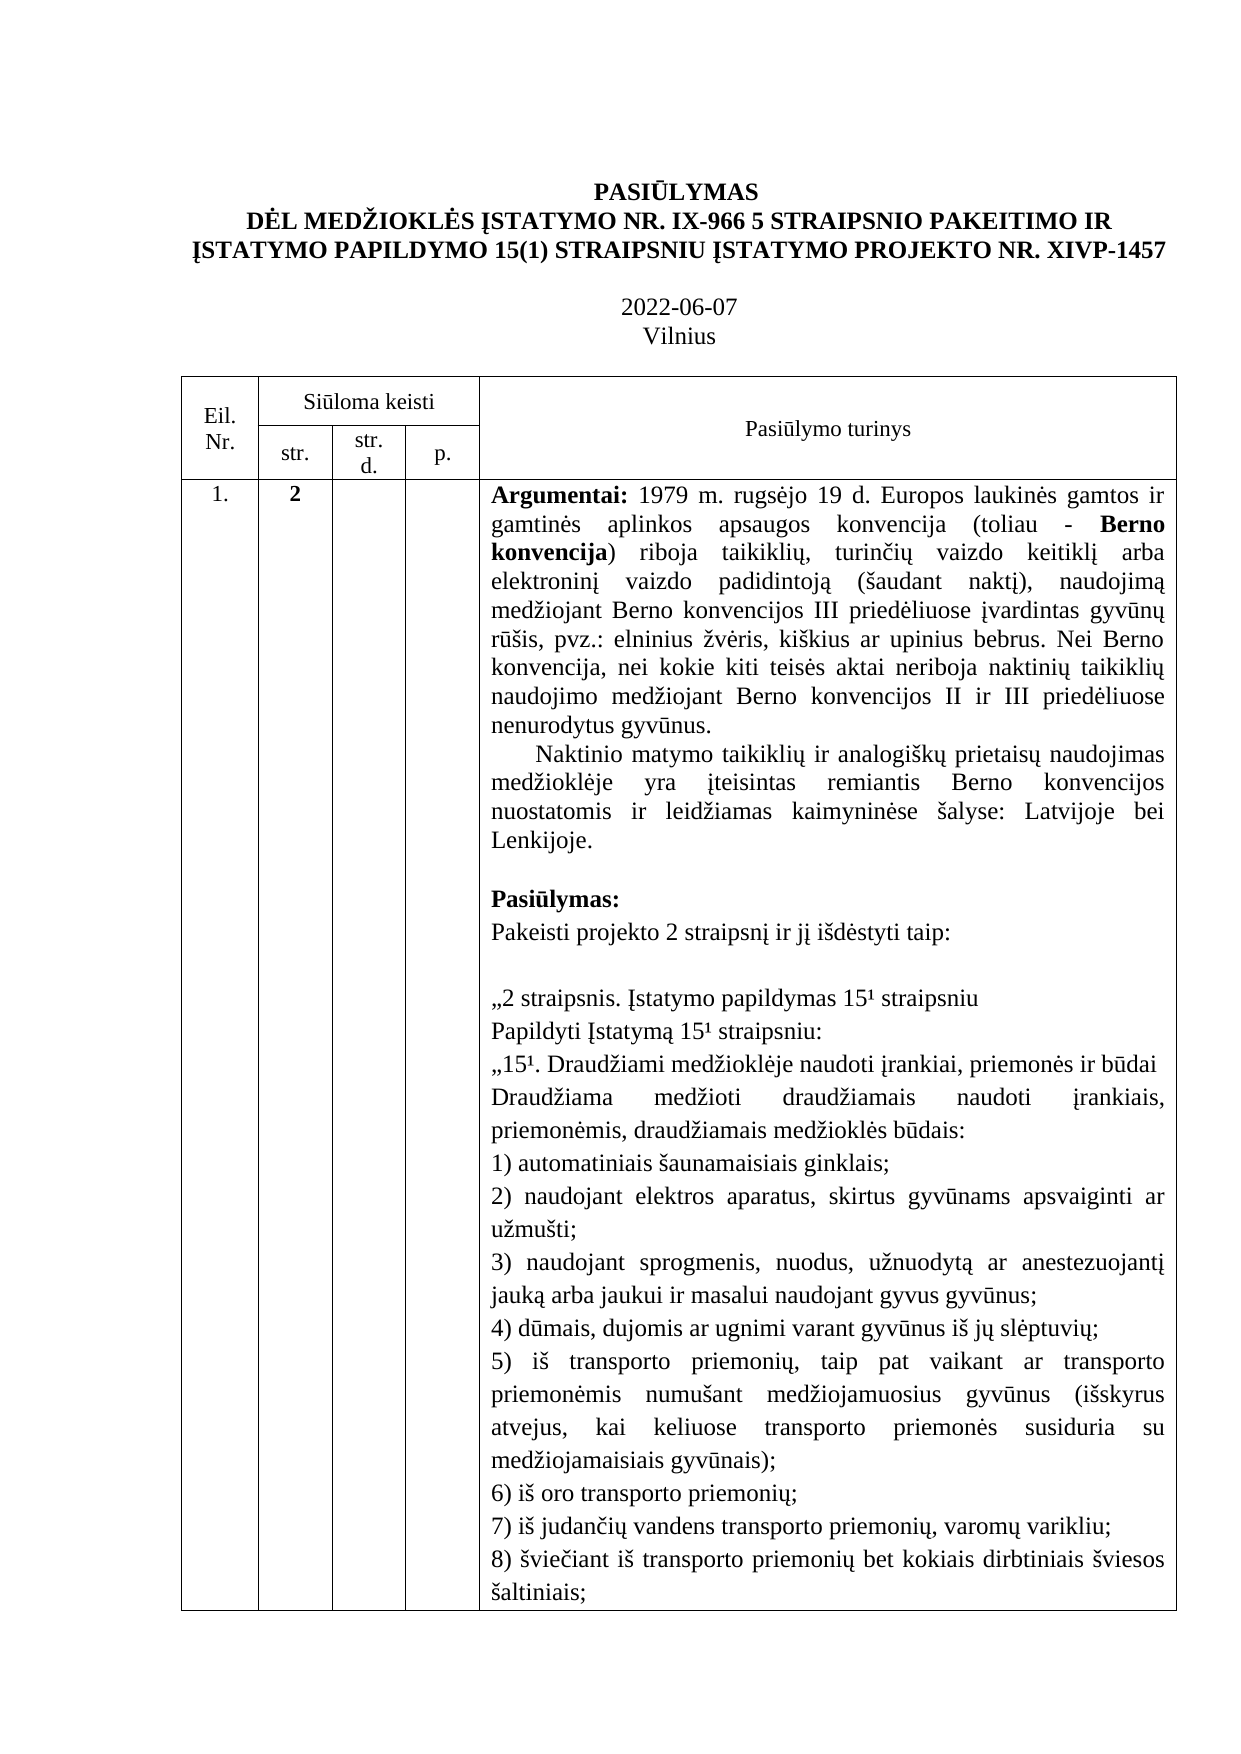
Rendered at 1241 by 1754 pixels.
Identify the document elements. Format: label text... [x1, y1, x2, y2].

text Vilnius [177, 321, 1181, 350]
table_cell str. [259, 426, 332, 479]
table_cell p. [406, 426, 479, 479]
table_cell [333, 480, 405, 1610]
text 2022-06-07 [177, 292, 1181, 321]
table_cell 1. [182, 480, 258, 1610]
table_cell [406, 480, 479, 1610]
table_cell 2 [259, 480, 332, 1610]
table_header Eil. Nr. [182, 377, 258, 479]
table_header Siūloma keisti [259, 377, 479, 425]
text PASIŪLYMAS [177, 177, 1181, 206]
table_cell str. d. [333, 426, 405, 479]
table_cell Argumentai: 1979 m. rugsėjo 19 d. Europos laukinės gamtos ir gamtinės aplinkos apsaugos konvencija (toliau - Berno konvencija) riboja taikiklių, turinčių vaizdo keitiklį arba elektroninį vaizdo padidintoją (šaudant naktį), naudojimą medžiojant Berno konvencijos III priedėliuose įvardintas gyvūnų rūšis, pvz.: elninius žvėris, kiškius ar upinius bebrus. Nei Berno konvencija, nei kokie kiti teisės aktai neriboja naktinių taikiklių naudojimo medžiojant Berno konvencijos II ir III priedėliuose nenurodytus gyvūnus. Naktinio matymo taikiklių ir analogiškų prietaisų naudojimas medžioklėje yra įteisintas remiantis Berno konvencijos nuostatomis ir leidžiamas kaimyninėse šalyse: Latvijoje bei Lenkijoje. Pasiūlymas: Pakeisti projekto 2 straipsnį ir jį išdėstyti taip: „2 straipsnis. Įstatymo papildymas 15¹ straipsniu Papildyti Įstatymą 15¹ straipsniu: „15¹. Draudžiami medžioklėje naudoti įrankiai, priemonės ir būdai Draudžiama medžioti draudžiamais naudoti įrankiais, priemonėmis, draudžiamais medžioklės būdais: 1) automatiniais šaunamaisiais ginklais; 2) naudojant elektros aparatus, skirtus gyvūnams apsvaiginti ar užmušti; 3) naudojant sprogmenis, nuodus, užnuodytą ar anestezuojantį jauką arba jaukui ir masalui naudojant gyvus gyvūnus; 4) dūmais, dujomis ar ugnimi varant gyvūnus iš jų slėptuvių; 5) iš transporto priemonių, taip pat vaikant ar transporto priemonėmis numušant medžiojamuosius gyvūnus (išskyrus atvejus, kai keliuose transporto priemonės susiduria su medžiojamaisiais gyvūnais); 6) iš oro transporto priemonių; 7) iš judančių vandens transporto priemonių, varomų varikliu; 8) šviečiant iš transporto priemonių bet kokiais dirbtiniais šviesos šaltiniais; [480, 480, 1176, 1610]
text Dėl Medžioklės įstatymo Nr. IX-966 5 straipsnio pakeitimo ir Įstatymo papildymo 15(1) straipsniu įstatymo projekto NR. XIVP-1457 [177, 206, 1181, 263]
table_header Pasiūlymo turinys [480, 377, 1176, 479]
